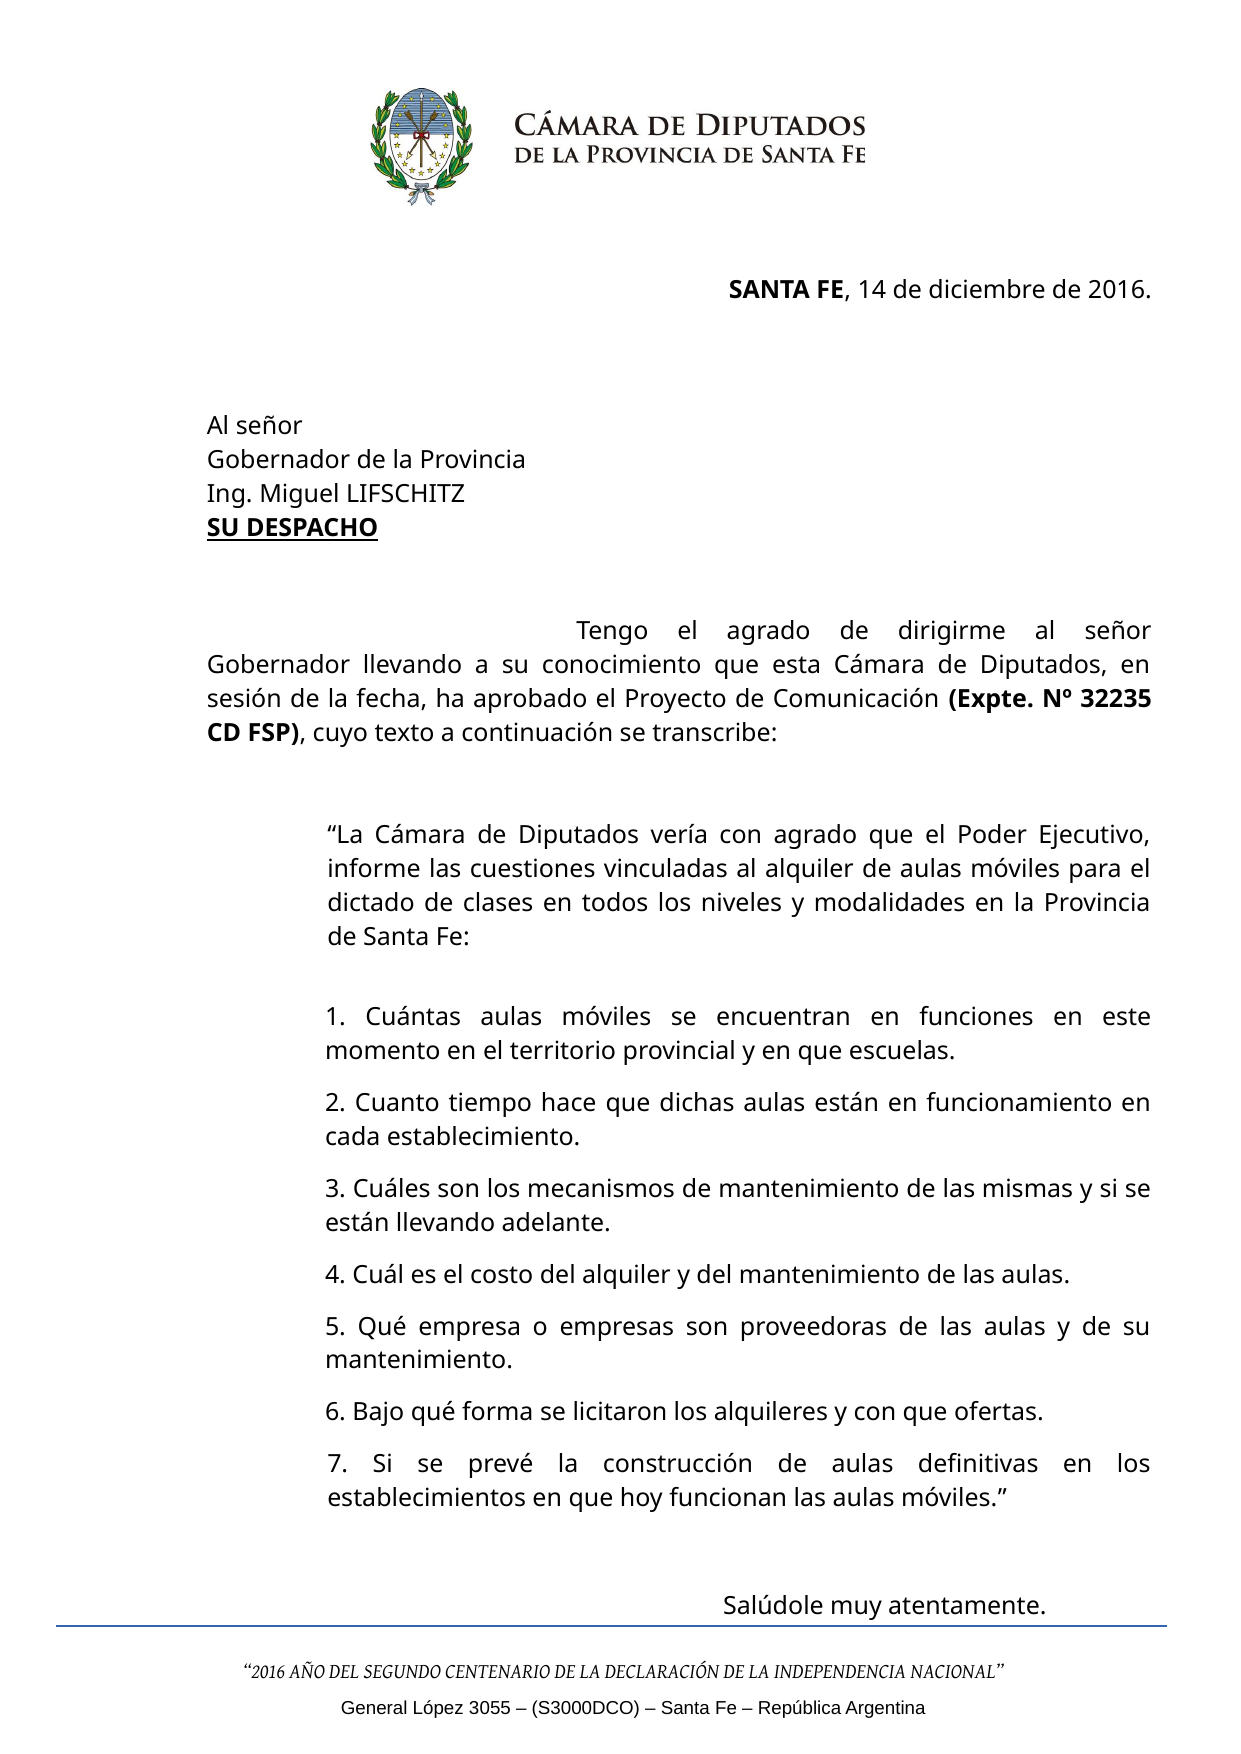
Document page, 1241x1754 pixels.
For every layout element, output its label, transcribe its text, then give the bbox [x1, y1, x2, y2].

text SANTA FE, 14 de diciembre de 2016. [207, 272, 1152, 306]
text Ing. Miguel LIFSCHITZ [207, 476, 1152, 510]
text SU DESPACHO [207, 510, 1152, 544]
text 2. Cuanto tiempo hace que dichas aulas están en funcionamiento en cada establecimiento. [325, 1085, 1152, 1153]
text 3. Cuáles son los mecanismos de mantenimiento de las mismas y si se están llevando adelante. [325, 1171, 1152, 1239]
text 7. Si se prevé la construcción de aulas definitivas en los establecimientos en que hoy funcionan las aulas móviles.” [327, 1446, 1152, 1514]
text 6. Bajo qué forma se licitaron los alquileres y con que ofertas. [325, 1394, 1152, 1428]
text 1. Cuántas aulas móviles se encuentran en funciones en este momento en el territorio provincial y en que escuelas. [325, 999, 1152, 1067]
text Salúdole muy atentamente. [649, 1588, 1152, 1622]
text Tengo el agrado de dirigirme al señor Gobernador llevando a su conocimiento que esta Cámara de Diputados, en sesión de la fecha, ha aprobado el Proyecto de Comunicación (Expte. Nº 32235 CD FSP), cuyo texto a continuación se transcribe: [207, 612, 1152, 748]
text 4. Cuál es el costo del alquiler y del mantenimiento de las aulas. [325, 1256, 1152, 1290]
text 5. Qué empresa o empresas son proveedoras de las aulas y de su mantenimiento. [325, 1308, 1152, 1376]
text Al señor [207, 408, 1152, 442]
text Gobernador de la Provincia [207, 442, 1152, 476]
text “La Cámara de Diputados vería con agrado que el Poder Ejecutivo, informe las cuestiones vinculadas al alquiler de aulas móviles para el dictado de clases en todos los niveles y modalidades en la Provincia de Santa Fe: [327, 817, 1152, 953]
picture [370, 88, 866, 210]
